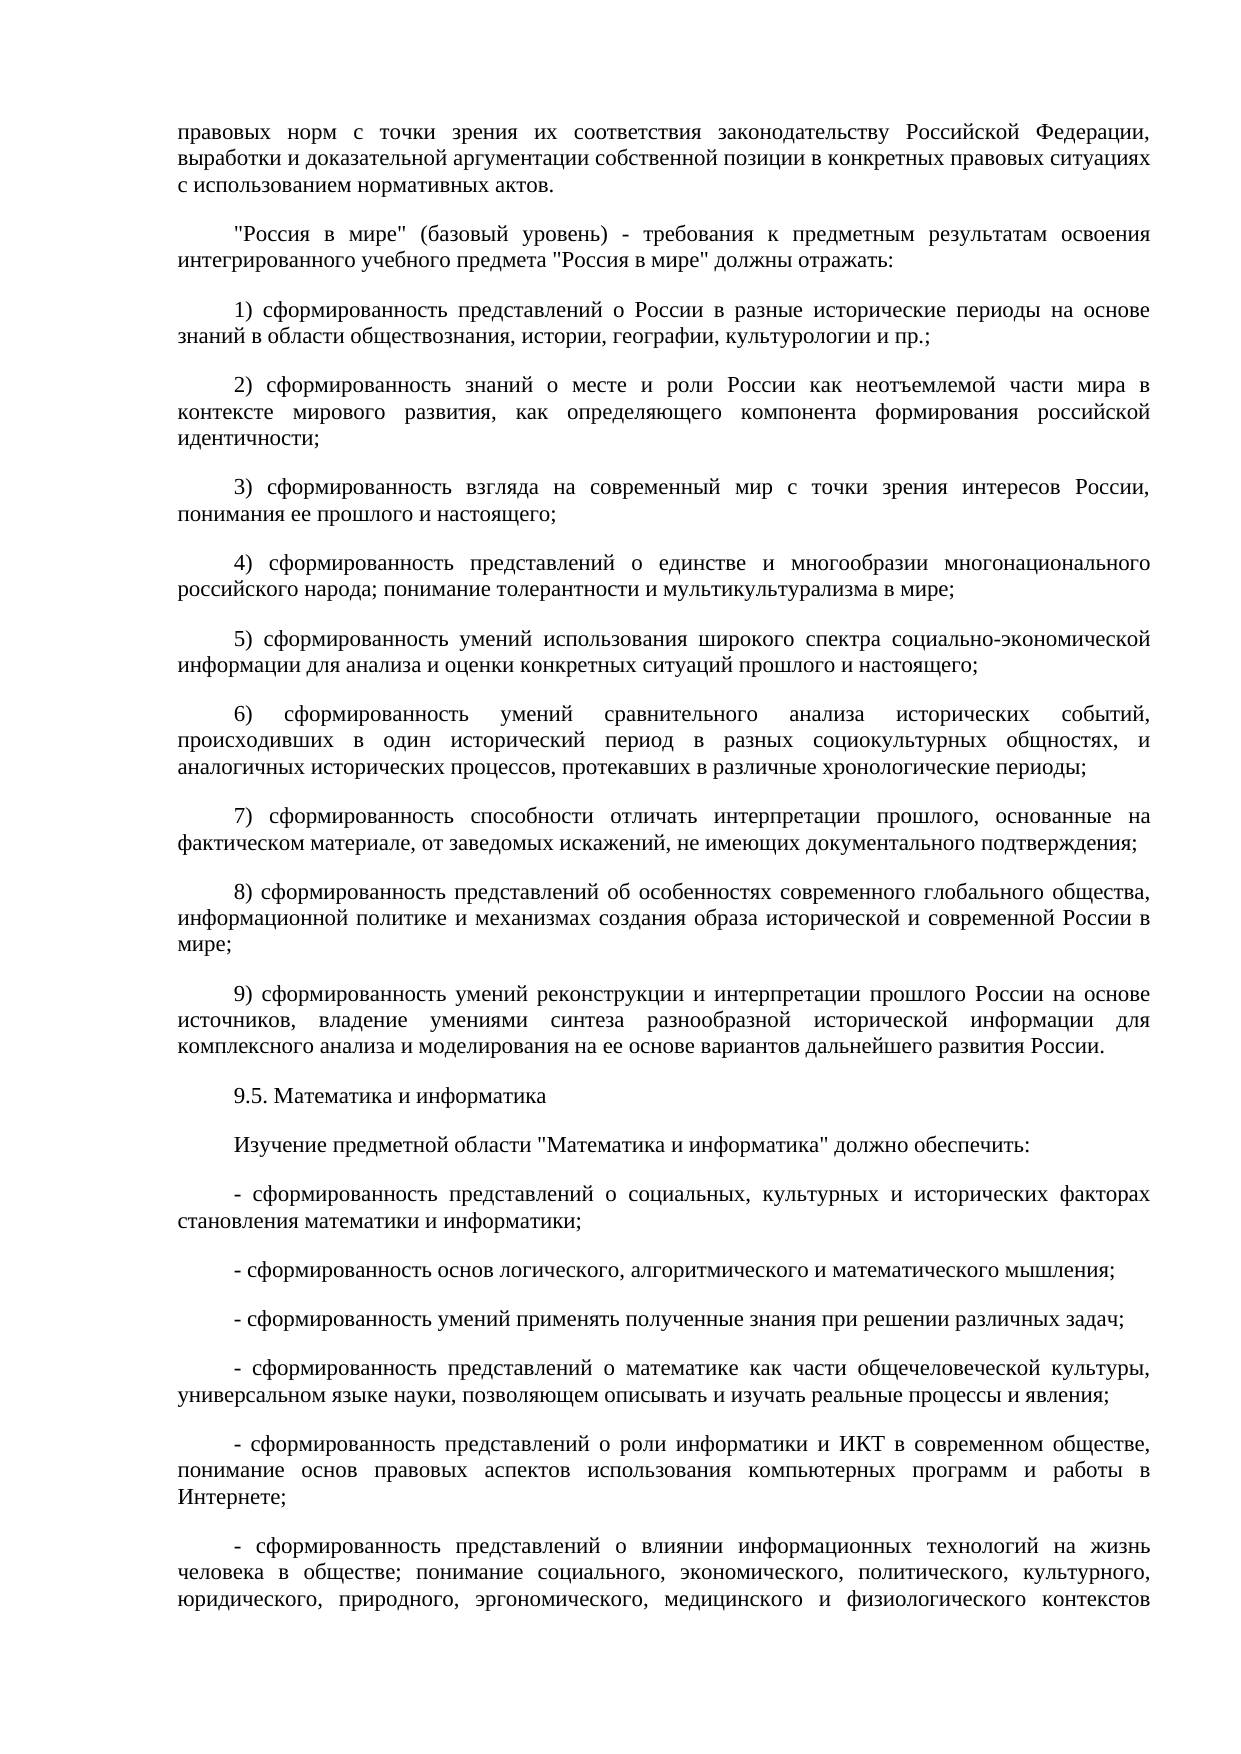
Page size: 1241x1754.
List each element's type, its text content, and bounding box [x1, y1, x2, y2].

text 4) сформированность представлений о единстве и многообразии многонационального российского народа; понимание толерантности и мультикультурализма в мире; [177, 549, 1152, 602]
text - сформированность представлений о влиянии информационных технологий на жизнь человека в обществе; понимание социального, экономического, политического, культурного, юридического, природного, эргономического, медицинского и физиологического контекстов [177, 1532, 1152, 1611]
text - сформированность представлений о роли информатики и ИКТ в современном обществе, понимание основ правовых аспектов использования компьютерных программ и работы в Интернете; [177, 1430, 1152, 1509]
text 1) сформированность представлений о России в разные исторические периоды на основе знаний в области обществознания, истории, географии, культурологии и пр.; [177, 296, 1152, 348]
text 8) сформированность представлений об особенностях современного глобального общества, информационной политике и механизмах создания образа исторической и современной России в мире; [177, 878, 1152, 957]
text - сформированность представлений о математике как части общечеловеческой культуры, универсальном языке науки, позволяющем описывать и изучать реальные процессы и явления; [177, 1354, 1152, 1407]
text 7) сформированность способности отличать интерпретации прошлого, основанные на фактическом материале, от заведомых искажений, не имеющих документального подтверждения; [177, 802, 1152, 855]
text 5) сформированность умений использования широкого спектра социально-экономической информации для анализа и оценки конкретных ситуаций прошлого и настоящего; [177, 624, 1152, 677]
text 6) сформированность умений сравнительного анализа исторических событий, происходивших в один исторический период в разных социокультурных общностях, и аналогичных исторических процессов, протекавших в различные хронологические периоды; [177, 700, 1152, 779]
text правовых норм с точки зрения их соответствия законодательству Российской Федерации, выработки и доказательной аргументации собственной позиции в конкретных правовых ситуациях с использованием нормативных актов. [177, 118, 1152, 197]
text Изучение предметной области "Математика и информатика" должно обеспечить: [177, 1131, 1152, 1157]
text 2) сформированность знаний о месте и роли России как неотъемлемой части мира в контексте мирового развития, как определяющего компонента формирования российской идентичности; [177, 371, 1152, 450]
text - сформированность основ логического, алгоритмического и математического мышления; [177, 1256, 1152, 1282]
text 9.5. Математика и информатика [177, 1082, 1152, 1108]
text "Россия в мире" (базовый уровень) - требования к предметным результатам освоения интегрированного учебного предмета "Россия в мире" должны отражать: [177, 220, 1152, 273]
text - сформированность умений применять полученные знания при решении различных задач; [177, 1305, 1152, 1332]
text 9) сформированность умений реконструкции и интерпретации прошлого России на основе источников, владение умениями синтеза разнообразной исторической информации для комплексного анализа и моделирования на ее основе вариантов дальнейшего развития России. [177, 980, 1152, 1059]
text 3) сформированность взгляда на современный мир с точки зрения интересов России, понимания ее прошлого и настоящего; [177, 473, 1152, 526]
text - сформированность представлений о социальных, культурных и исторических факторах становления математики и информатики; [177, 1180, 1152, 1233]
